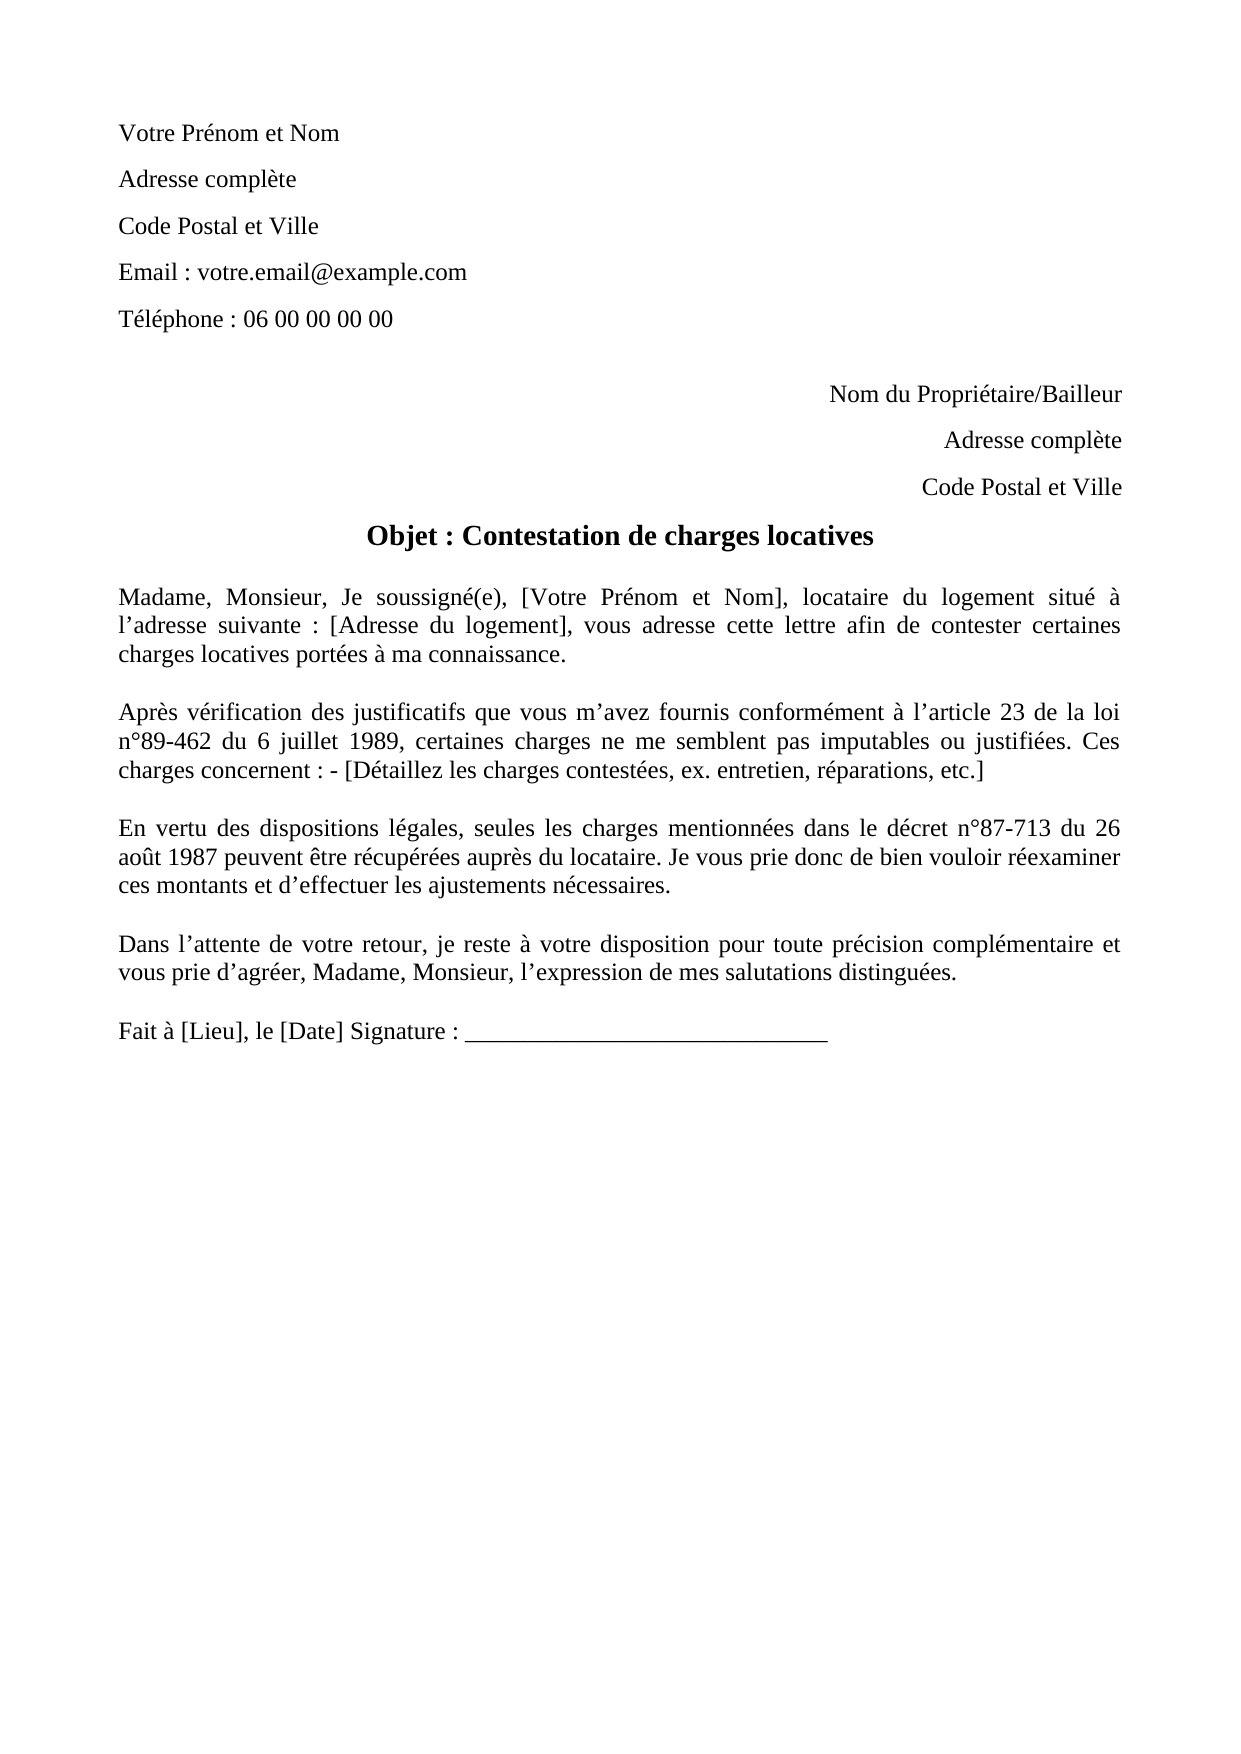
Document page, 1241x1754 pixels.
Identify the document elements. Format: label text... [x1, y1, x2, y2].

text Dans l’attente de votre retour, je reste à votre disposition pour toute précision complémentaire et vous prie d’agréer, Madame, Monsieur, l’expression de mes salutations distinguées. [118, 929, 1122, 986]
text Nom du Propriétaire/Bailleur [118, 379, 1122, 408]
text Fait à [Lieu], le [Date] Signature : _____________________________ [118, 1016, 1122, 1044]
text Votre Prénom et Nom [118, 118, 1122, 147]
text En vertu des dispositions légales, seules les charges mentionnées dans le décret n°87-713 du 26 août 1987 peuvent être récupérées auprès du locataire. Je vous prie donc de bien vouloir réexaminer ces montants et d’effectuer les ajustements nécessaires. [118, 813, 1122, 899]
text Téléphone : 06 00 00 00 00 [118, 304, 1122, 333]
text Adresse complète [118, 164, 1122, 193]
text Madame, Monsieur, Je soussigné(e), [Votre Prénom et Nom], locataire du logement situé à l’adresse suivante : [Adresse du logement], vous adresse cette lettre afin de contester certaines charges locatives portées à ma connaissance. [118, 582, 1122, 668]
text Code Postal et Ville [118, 211, 1122, 240]
text Email : votre.email@example.com [118, 257, 1122, 286]
title Objet : Contestation de charges locatives [118, 518, 1122, 552]
text Code Postal et Ville [118, 472, 1122, 501]
text Adresse complète [118, 426, 1122, 454]
text Après vérification des justificatifs que vous m’avez fournis conformément à l’article 23 de la loi n°89-462 du 6 juillet 1989, certaines charges ne me semblent pas imputables ou justifiées. Ces charges concernent : - [Détaillez les charges contestées, ex. entretien, réparations, etc.] [118, 697, 1122, 783]
